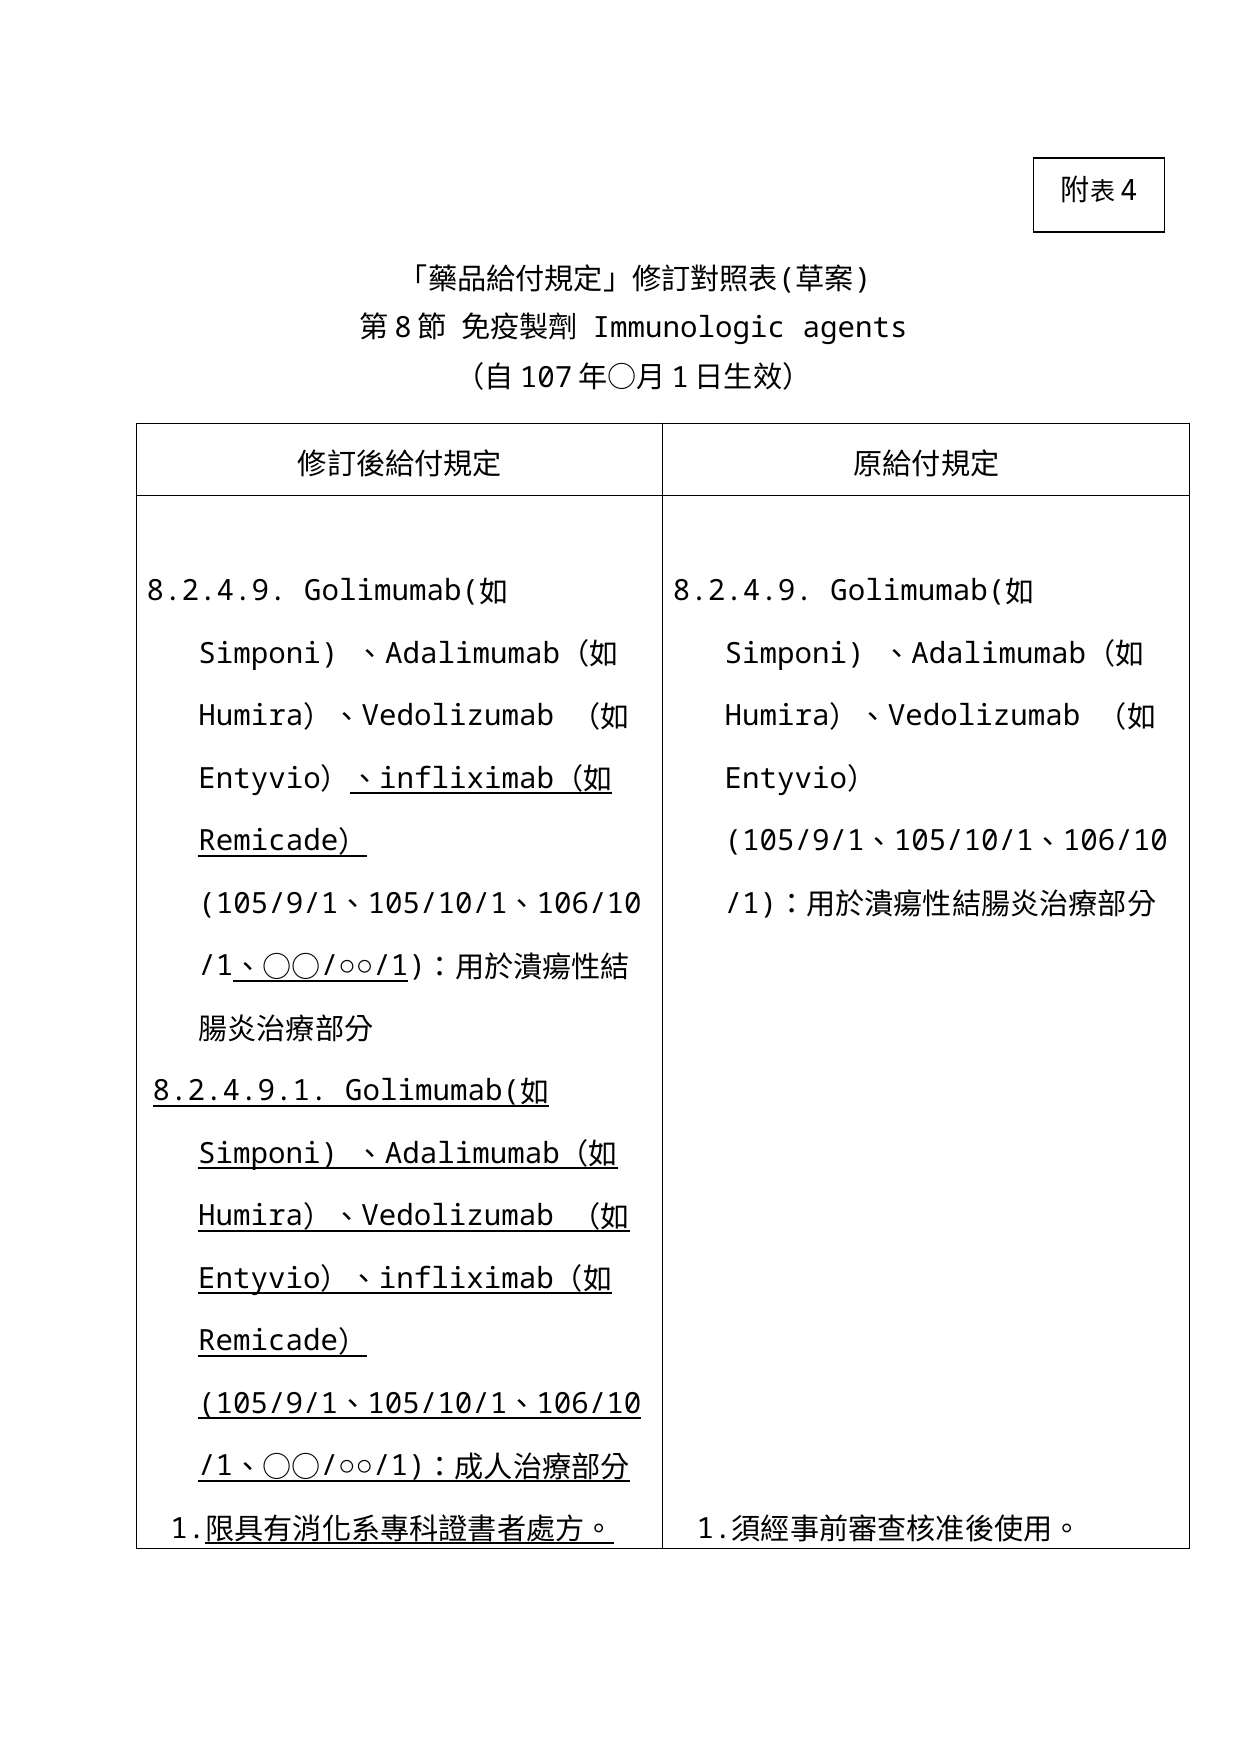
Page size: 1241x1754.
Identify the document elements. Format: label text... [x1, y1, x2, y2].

table_header 修訂後給付規定 [137, 424, 662, 495]
table_header 原給付規定 [663, 424, 1189, 495]
text 附表4 [1049, 166, 1148, 208]
text 第8節 免疫製劑 Immunologic agents [144, 298, 1122, 348]
text （自107年○月1日生效） [144, 348, 1122, 398]
table_cell 8.2.4.9. Golimumab(如Simponi) 、Adalimumab（如Humira）、Vedolizumab （如Entyvio）、infliximab（如Remicade）(105/9/1、105/10/1、106/10/1、○○/○○/1)：用於潰瘍性結腸炎治療部分 8.2.4.9.1. Golimumab(如Simponi) 、Adalimumab（如Humira）、Vedolizumab （如Entyvio）、infliximab（如Remicade）(105/9/1、105/10/1、106/10/1、○○/○○/1)：成人治療部分 1.限具有消化系專科證書者處方。 [137, 496, 662, 1548]
text 「藥品給付規定」修訂對照表(草案) [144, 235, 1122, 298]
table_cell 8.2.4.9. Golimumab(如Simponi) 、Adalimumab（如Humira）、Vedolizumab （如Entyvio）(105/9/1、105/10/1、106/10/1)：用於潰瘍性結腸炎治療部分 1.須經事前審查核准後使用。 [663, 496, 1189, 1548]
text [1034, 159, 1164, 231]
